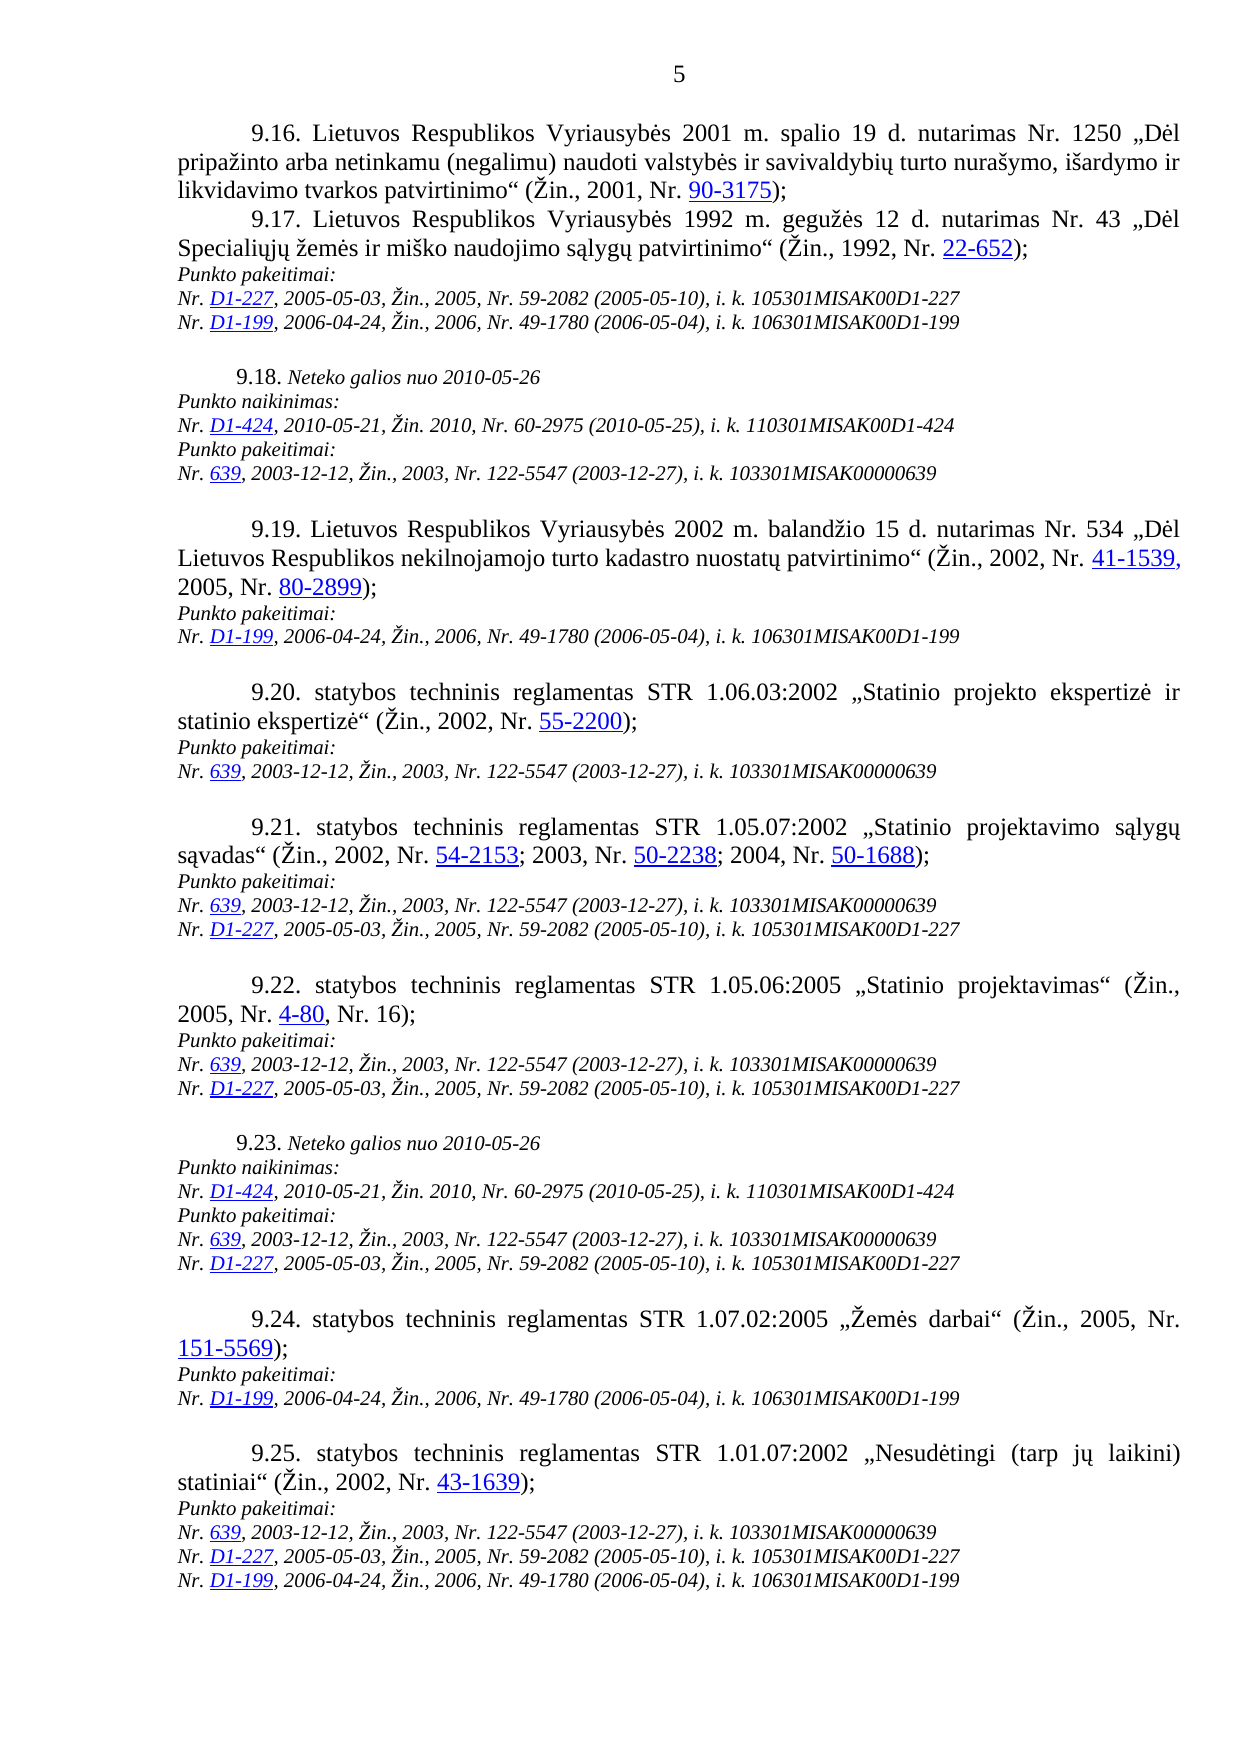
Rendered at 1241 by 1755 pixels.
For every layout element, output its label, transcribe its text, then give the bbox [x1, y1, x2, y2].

text Nr. D1-227, 2005-05-03, Žin., 2005, Nr. 59-2082 (2005-05-10), i. k. 105301MISAK00D1-227 [177, 286, 1181, 310]
text Punkto pakeitimai: [177, 262, 1181, 286]
text Punkto pakeitimai: [177, 1028, 1181, 1052]
text Nr. D1-424, 2010-05-21, Žin. 2010, Nr. 60-2975 (2010-05-25), i. k. 110301MISAK00D1-424 [177, 1179, 1181, 1203]
text Punkto pakeitimai: [177, 600, 1181, 624]
text 9.25. statybos techninis reglamentas STR 1.01.07:2002 „Nesudėtingi (tarp jų laikini) statiniai“ (Žin., 2002, Nr. 43-1639); [177, 1438, 1181, 1496]
text 9.19. Lietuvos Respublikos Vyriausybės 2002 m. balandžio 15 d. nutarimas Nr. 534 „Dėl Lietuvos Respublikos nekilnojamojo turto kadastro nuostatų patvirtinimo“ (Žin., 2002, Nr. 41-1539, 2005, Nr. 80-2899); [177, 514, 1181, 600]
text Nr. 639, 2003-12-12, Žin., 2003, Nr. 122-5547 (2003-12-27), i. k. 103301MISAK00000639 [177, 1052, 1181, 1076]
text 9.20. statybos techninis reglamentas STR 1.06.03:2002 „Statinio projekto ekspertizė ir statinio ekspertizė“ (Žin., 2002, Nr. 55-2200); [177, 677, 1181, 735]
text Nr. 639, 2003-12-12, Žin., 2003, Nr. 122-5547 (2003-12-27), i. k. 103301MISAK00000639 [177, 1227, 1181, 1251]
text Nr. D1-199, 2006-04-24, Žin., 2006, Nr. 49-1780 (2006-05-04), i. k. 106301MISAK00D1-199 [177, 624, 1181, 648]
text 9.16. Lietuvos Respublikos Vyriausybės 2001 m. spalio 19 d. nutarimas Nr. 1250 „Dėl pripažinto arba netinkamu (negalimu) naudoti valstybės ir savivaldybių turto nurašymo, išardymo ir likvidavimo tvarkos patvirtinimo“ (Žin., 2001, Nr. 90-3175); [177, 118, 1181, 204]
text Punkto naikinimas: [177, 1155, 1181, 1179]
text Nr. D1-227, 2005-05-03, Žin., 2005, Nr. 59-2082 (2005-05-10), i. k. 105301MISAK00D1-227 [177, 1251, 1181, 1275]
text Nr. 639, 2003-12-12, Žin., 2003, Nr. 122-5547 (2003-12-27), i. k. 103301MISAK00000639 [177, 461, 1181, 485]
text 9.23. Neteko galios nuo 2010-05-26 [177, 1128, 1181, 1155]
text Punkto pakeitimai: [177, 869, 1181, 893]
text 9.24. statybos techninis reglamentas STR 1.07.02:2005 „Žemės darbai“ (Žin., 2005, Nr. 151-5569); [177, 1304, 1181, 1361]
text Punkto naikinimas: [177, 389, 1181, 413]
text Nr. D1-199, 2006-04-24, Žin., 2006, Nr. 49-1780 (2006-05-04), i. k. 106301MISAK00D1-199 [177, 1386, 1181, 1409]
text Nr. 639, 2003-12-12, Žin., 2003, Nr. 122-5547 (2003-12-27), i. k. 103301MISAK00000639 [177, 893, 1181, 917]
text Punkto pakeitimai: [177, 437, 1181, 461]
text Nr. 639, 2003-12-12, Žin., 2003, Nr. 122-5547 (2003-12-27), i. k. 103301MISAK00000639 [177, 759, 1181, 783]
text Punkto pakeitimai: [177, 1203, 1181, 1227]
text Punkto pakeitimai: [177, 735, 1181, 759]
text Punkto pakeitimai: [177, 1361, 1181, 1386]
text Nr. D1-227, 2005-05-03, Žin., 2005, Nr. 59-2082 (2005-05-10), i. k. 105301MISAK00D1-227 [177, 1076, 1181, 1100]
text 9.21. statybos techninis reglamentas STR 1.05.07:2002 „Statinio projektavimo sąlygų sąvadas“ (Žin., 2002, Nr. 54-2153; 2003, Nr. 50-2238; 2004, Nr. 50-1688); [177, 812, 1181, 869]
text Punkto pakeitimai: [177, 1496, 1181, 1520]
text 9.22. statybos techninis reglamentas STR 1.05.06:2005 „Statinio projektavimas“ (Žin., 2005, Nr. 4-80, Nr. 16); [177, 970, 1181, 1028]
text Nr. D1-227, 2005-05-03, Žin., 2005, Nr. 59-2082 (2005-05-10), i. k. 105301MISAK00D1-227 [177, 917, 1181, 941]
text 9.17. Lietuvos Respublikos Vyriausybės 1992 m. gegužės 12 d. nutarimas Nr. 43 „Dėl Specialiųjų žemės ir miško naudojimo sąlygų patvirtinimo“ (Žin., 1992, Nr. 22-652); [177, 204, 1181, 262]
text Nr. D1-199, 2006-04-24, Žin., 2006, Nr. 49-1780 (2006-05-04), i. k. 106301MISAK00D1-199 [177, 310, 1181, 334]
text Nr. D1-199, 2006-04-24, Žin., 2006, Nr. 49-1780 (2006-05-04), i. k. 106301MISAK00D1-199 [177, 1568, 1181, 1592]
text 9.18. Neteko galios nuo 2010-05-26 [177, 363, 1181, 389]
text Nr. 639, 2003-12-12, Žin., 2003, Nr. 122-5547 (2003-12-27), i. k. 103301MISAK00000639 [177, 1520, 1181, 1544]
text Nr. D1-424, 2010-05-21, Žin. 2010, Nr. 60-2975 (2010-05-25), i. k. 110301MISAK00D1-424 [177, 413, 1181, 437]
text Nr. D1-227, 2005-05-03, Žin., 2005, Nr. 59-2082 (2005-05-10), i. k. 105301MISAK00D1-227 [177, 1544, 1181, 1568]
